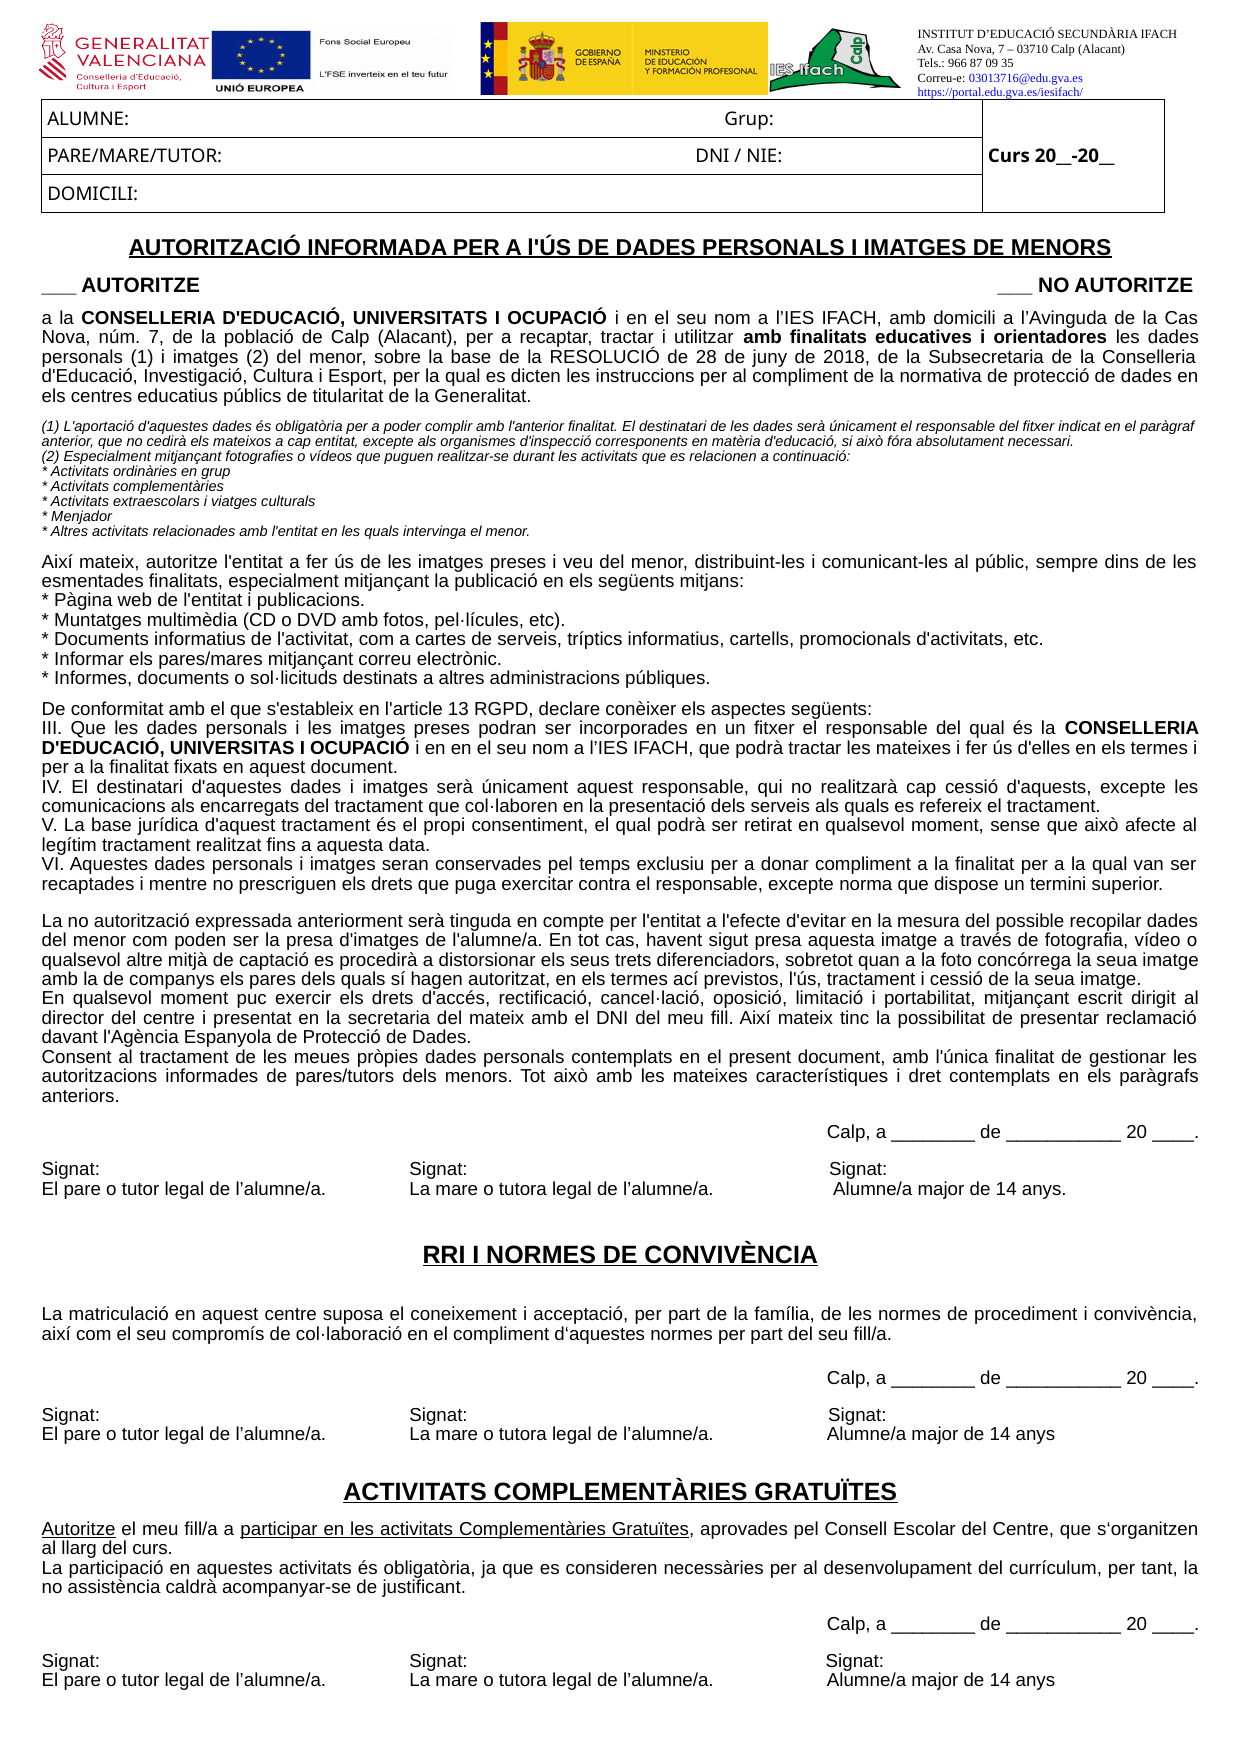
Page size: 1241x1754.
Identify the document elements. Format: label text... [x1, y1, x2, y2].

table_cell DOMICILI: [42, 175, 982, 211]
text * Activitats extraescolars i viatges culturals [41, 494, 1199, 509]
text IV. El destinatari d'aquestes dades i imatges serà únicament aquest responsable, qui no realitzarà cap cessió d'aquests, excepte les comunicacions als encarregats del tractament que col·laboren en la presentació dels serveis als quals es refereix el tractament. [41, 778, 1199, 816]
text Calp, a ________ de ___________ 20 ____. [41, 1369, 1199, 1388]
text * Pàgina web de l'entitat i publicacions. [41, 591, 1199, 611]
text (2) Especialment mitjançant fotografies o vídeos que puguen realitzar-se durant les activitats que es relacionen a continuació: [41, 449, 1199, 464]
text a la CONSELLERIA D'EDUCACIÓ, UNIVERSITATS I OCUPACIÓ i en el seu nom a l’IES IFACH, amb domicili a l’Avinguda de la Cas Nova, núm. 7, de la població de Calp (Alacant), per a recaptar, tractar i utilitzar amb finalitats educatives i orientadores les dades personals (1) i imatges (2) del menor, sobre la base de la RESOLUCIÓ de 28 de juny de 2018, de la Subsecretaria de la Conselleria d'Educació, Investigació, Cultura i Esport, per la qual es dicten les instruccions per al compliment de la normativa de protecció de dades en els centres educatius públics de titularitat de la Generalitat. [41, 309, 1199, 406]
text El pare o tutor legal de l’alumne/a. La mare o tutora legal de l’alumne/a. Alumne/a major de 14 anys. [41, 1179, 1199, 1199]
text * Menjador [41, 509, 1199, 524]
text Consent al tractament de les meues pròpies dades personals contemplats en el present document, amb l'única finalitat de gestionar les autoritzacions informades de pares/tutors dels menors. Tot això amb les mateixes característiques i dret contemplats en els paràgrafs anteriors. [41, 1048, 1199, 1106]
text AUTORITZACIÓ INFORMADA PER A l'ÚS DE DADES PERSONALS I IMATGES DE MENORS [41, 233, 1199, 260]
text VI. Aquestes dades personals i imatges seran conservades pel temps exclusiu per a donar compliment a la finalitat per a la qual van ser recaptades i mentre no prescriguen els drets que puga exercitar contra el responsable, excepte norma que dispose un termini superior. [41, 855, 1199, 894]
text * Informar els pares/mares mitjançant correu electrònic. [41, 649, 1199, 669]
text En qualsevol moment puc exercir els drets d'accés, rectificació, cancel·lació, oposició, limitació i portabilitat, mitjançant escrit dirigit al director del centre i presentat en la secretaria del mateix amb el DNI del meu fill. Així mateix tinc la possibilitat de presentar reclamació davant l'Agència Espanyola de Protecció de Dades. [41, 989, 1199, 1048]
text Signat: Signat: Signat: [41, 1652, 1199, 1671]
text V. La base jurídica d'aquest tractament és el propi consentiment, el qual podrà ser retirat en qualsevol moment, sense que això afecte al legítim tractament realitzat fins a aquesta data. [41, 816, 1199, 855]
text * Informes, documents o sol·licituds destinats a altres administracions públiques. [41, 669, 1199, 688]
text La matriculació en aquest centre suposa el coneixement i acceptació, per part de la família, de les normes de procediment i convivència, així com el seu compromís de col·laboració en el compliment d‘aquestes normes per part del seu fill/a. [41, 1305, 1199, 1344]
picture [38, 23, 452, 95]
text ACTIVITATS COMPLEMENTÀRIES GRATUÏTES [41, 1477, 1199, 1506]
text III. Que les dades personals i les imatges preses podran ser incorporades en un fitxer el responsable del qual és la CONSELLERIA D'EDUCACIÓ, UNIVERSITAS I OCUPACIÓ i en en el seu nom a l’IES IFACH, que podrà tractar les mateixes i fer ús d'elles en els termes i per a la finalitat fixats en aquest document. [41, 719, 1199, 778]
text * Altres activitats relacionades amb l'entitat en les quals intervinga el menor. [41, 524, 1199, 539]
text Calp, a ________ de ___________ 20 ____. [41, 1615, 1199, 1634]
text RRI I NORMES DE CONVIVÈNCIA [41, 1240, 1199, 1269]
text * Activitats complementàries [41, 479, 1199, 494]
picture [480, 22, 904, 95]
text La no autorització expressada anteriorment serà tinguda en compte per l'entitat a l'efecte d'evitar en la mesura del possible recopilar dades del menor com poden ser la presa d'imatges de l'alumne/a. En tot cas, havent sigut presa aquesta imatge a través de fotografia, vídeo o qualsevol altre mitjà de captació es procedirà a distorsionar els seus trets diferenciadors, sobretot quan a la foto concórrega la seua imatge amb la de companys els pares dels quals sí hagen autoritzat, en els termes ací previstos, l'ús, tractament i cessió de la seua imatge. [41, 912, 1199, 989]
text Signat: Signat: Signat: [41, 1406, 1199, 1425]
text Així mateix, autoritze l'entitat a fer ús de les imatges preses i veu del menor, distribuint-les i comunicant-les al públic, sempre dins de les esmentades finalitats, especialment mitjançant la publicació en els següents mitjans: [41, 553, 1199, 591]
text * Muntatges multimèdia (CD o DVD amb fotos, pel·lícules, etc). [41, 611, 1199, 630]
text Calp, a ________ de ___________ 20 ____. [41, 1123, 1199, 1143]
text Signat: Signat: Signat: [41, 1160, 1199, 1179]
text Autoritze el meu fill/a a participar en les activitats Complementàries Gratuïtes, aprovades pel Consell Escolar del Centre, que s‘organitzen al llarg del curs. [41, 1520, 1199, 1559]
text El pare o tutor legal de l’alumne/a. La mare o tutora legal de l’alumne/a. Alumne/a major de 14 anys [41, 1425, 1199, 1444]
text * Documents informatius de l'activitat, com a cartes de serveis, tríptics informatius, cartells, promocionals d'activitats, etc. [41, 630, 1199, 649]
text La participació en aquestes activitats és obligatòria, ja que es consideren necessàries per al desenvolupament del currículum, per tant, la no assistència caldrà acompanyar-se de justificant. [41, 1559, 1199, 1598]
table_header ALUMNE: Grup: [42, 100, 982, 136]
table_header Curs 20__-20__ [983, 100, 1164, 211]
text (1) L'aportació d'aquestes dades és obligatòria per a poder complir amb l'anterior finalitat. El destinatari de les dades serà únicament el responsable del fitxer indicat en el paràgraf anterior, que no cedirà els mateixos a cap entitat, excepte als organismes d'inspecció corresponents en matèria d'educació, si això fóra absolutament necessari. [41, 419, 1199, 449]
text ___ AUTORITZE ___ NO AUTORITZE [41, 273, 1199, 297]
text El pare o tutor legal de l’alumne/a. La mare o tutora legal de l’alumne/a. Alumne/a major de 14 anys [41, 1671, 1199, 1691]
text * Activitats ordinàries en grup [41, 464, 1199, 479]
text De conformitat amb el que s'estableix en l'article 13 RGPD, declare conèixer els aspectes següents: [41, 700, 1199, 719]
table_cell PARE/MARE/TUTOR: DNI / NIE: [42, 138, 982, 174]
